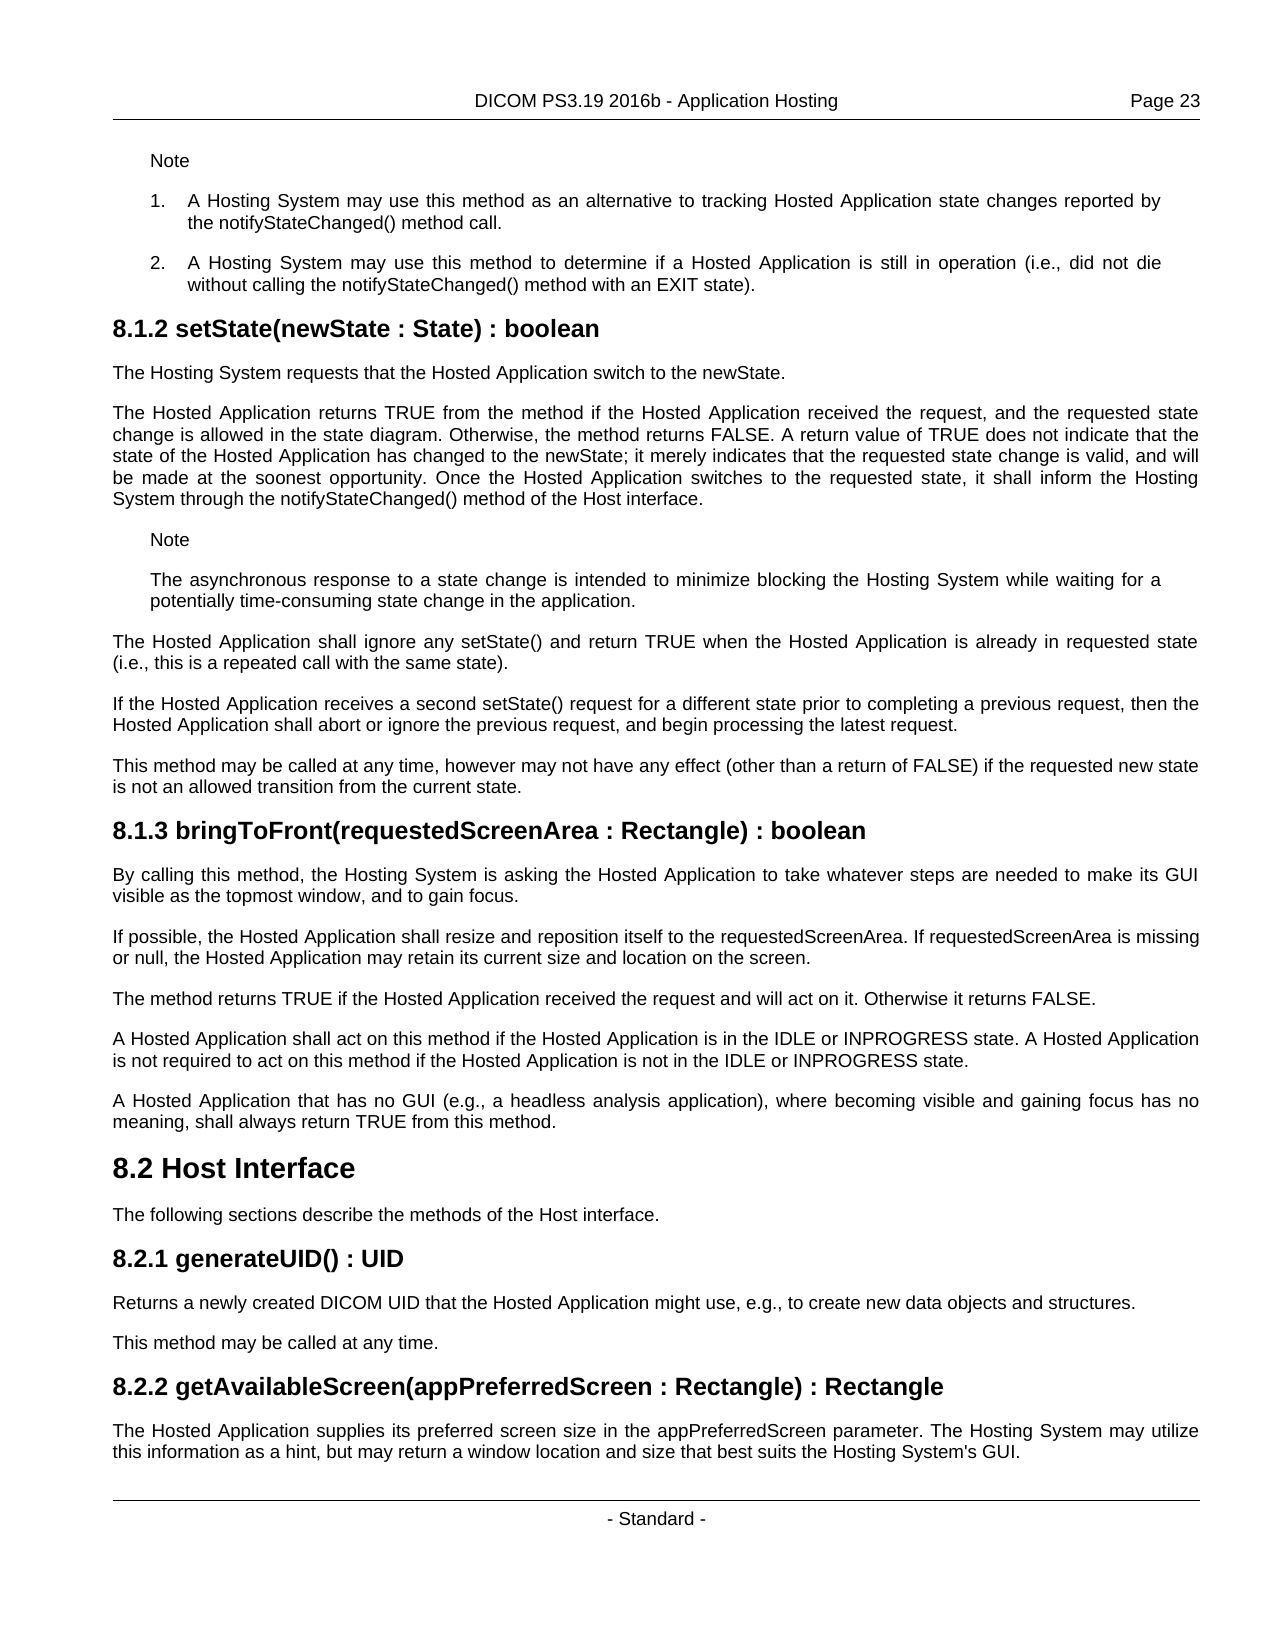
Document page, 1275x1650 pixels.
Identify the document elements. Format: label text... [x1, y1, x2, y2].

text The Hosted Application returns TRUE from the method if the Hosted Application received the request, and the requested state change is allowed in the state diagram. Otherwise, the method returns FALSE. A return value of TRUE does not indicate that the state of the Hosted Application has changed to the newState; it merely indicates that the requested state change is valid, and will be made at the soonest opportunity. Once the Hosted Application switches to the requested state, it shall inform the Hosting System through the notifyStateChanged() method of the Host interface. [112, 402, 1200, 510]
text The asynchronous response to a state change is intended to minimize blocking the Hosting System while waiting for a potentially time-consuming state change in the application. [150, 569, 1162, 612]
text 8.2.1 generateUID() : UID [112, 1244, 1200, 1273]
text By calling this method, the Hosting System is asking the Hosted Application to take whatever steps are needed to make its GUI visible as the topmost window, and to gain focus. [112, 864, 1200, 907]
text 8.2 Host Interface [112, 1152, 1200, 1185]
text This method may be called at any time. [112, 1332, 1200, 1353]
text The Hosted Application shall ignore any setState() and return TRUE when the Hosted Application is already in requested state (i.e., this is a repeated call with the same state). [112, 631, 1200, 674]
text Returns a newly created DICOM UID that the Hosted Application might use, e.g., to create new data objects and structures. [112, 1292, 1200, 1313]
text If possible, the Hosted Application shall resize and reposition itself to the requestedScreenArea. If requestedScreenArea is missing or null, the Hosted Application may retain its current size and location on the screen. [112, 926, 1200, 969]
text A Hosted Application shall act on this method if the Hosted Application is in the IDLE or INPROGRESS state. A Hosted Application is not required to act on this method if the Hosted Application is not in the IDLE or INPROGRESS state. [112, 1028, 1200, 1071]
list A Hosting System may use this method to determine if a Hosted Application is still in operation (i.e., did not die without calling the notifyStateChanged() method with an EXIT state). [150, 252, 1162, 295]
text 8.2.2 getAvailableScreen(appPreferredScreen : Rectangle) : Rectangle [112, 1372, 1200, 1401]
text The Hosted Application supplies its preferred screen size in the appPreferredScreen parameter. The Hosting System may utilize this information as a hint, but may return a window location and size that best suits the Hosting System's GUI. [112, 1420, 1200, 1463]
text The method returns TRUE if the Hosted Application received the request and will act on it. Otherwise it returns FALSE. [112, 987, 1200, 1009]
text The following sections describe the methods of the Host interface. [112, 1204, 1200, 1225]
text If the Hosted Application receives a second setState() request for a different state prior to completing a previous request, then the Hosted Application shall abort or ignore the previous request, and begin processing the latest request. [112, 692, 1200, 736]
text 8.1.2 setState(newState : State) : boolean [112, 314, 1200, 343]
text The Hosting System requests that the Hosted Application switch to the newState. [112, 362, 1200, 383]
text This method may be called at any time, however may not have any effect (other than a return of FALSE) if the requested new state is not an allowed transition from the current state. [112, 754, 1200, 797]
text Note [150, 528, 1162, 550]
text 8.1.3 bringToFront(requestedScreenArea : Rectangle) : boolean [112, 816, 1200, 845]
text A Hosted Application that has no GUI (e.g., a headless analysis application), where becoming visible and gaining focus has no meaning, shall always return TRUE from this method. [112, 1090, 1200, 1133]
list A Hosting System may use this method as an alternative to tracking Hosted Application state changes reported by the notifyStateChanged() method call. [150, 190, 1162, 233]
text Note [150, 150, 1162, 172]
